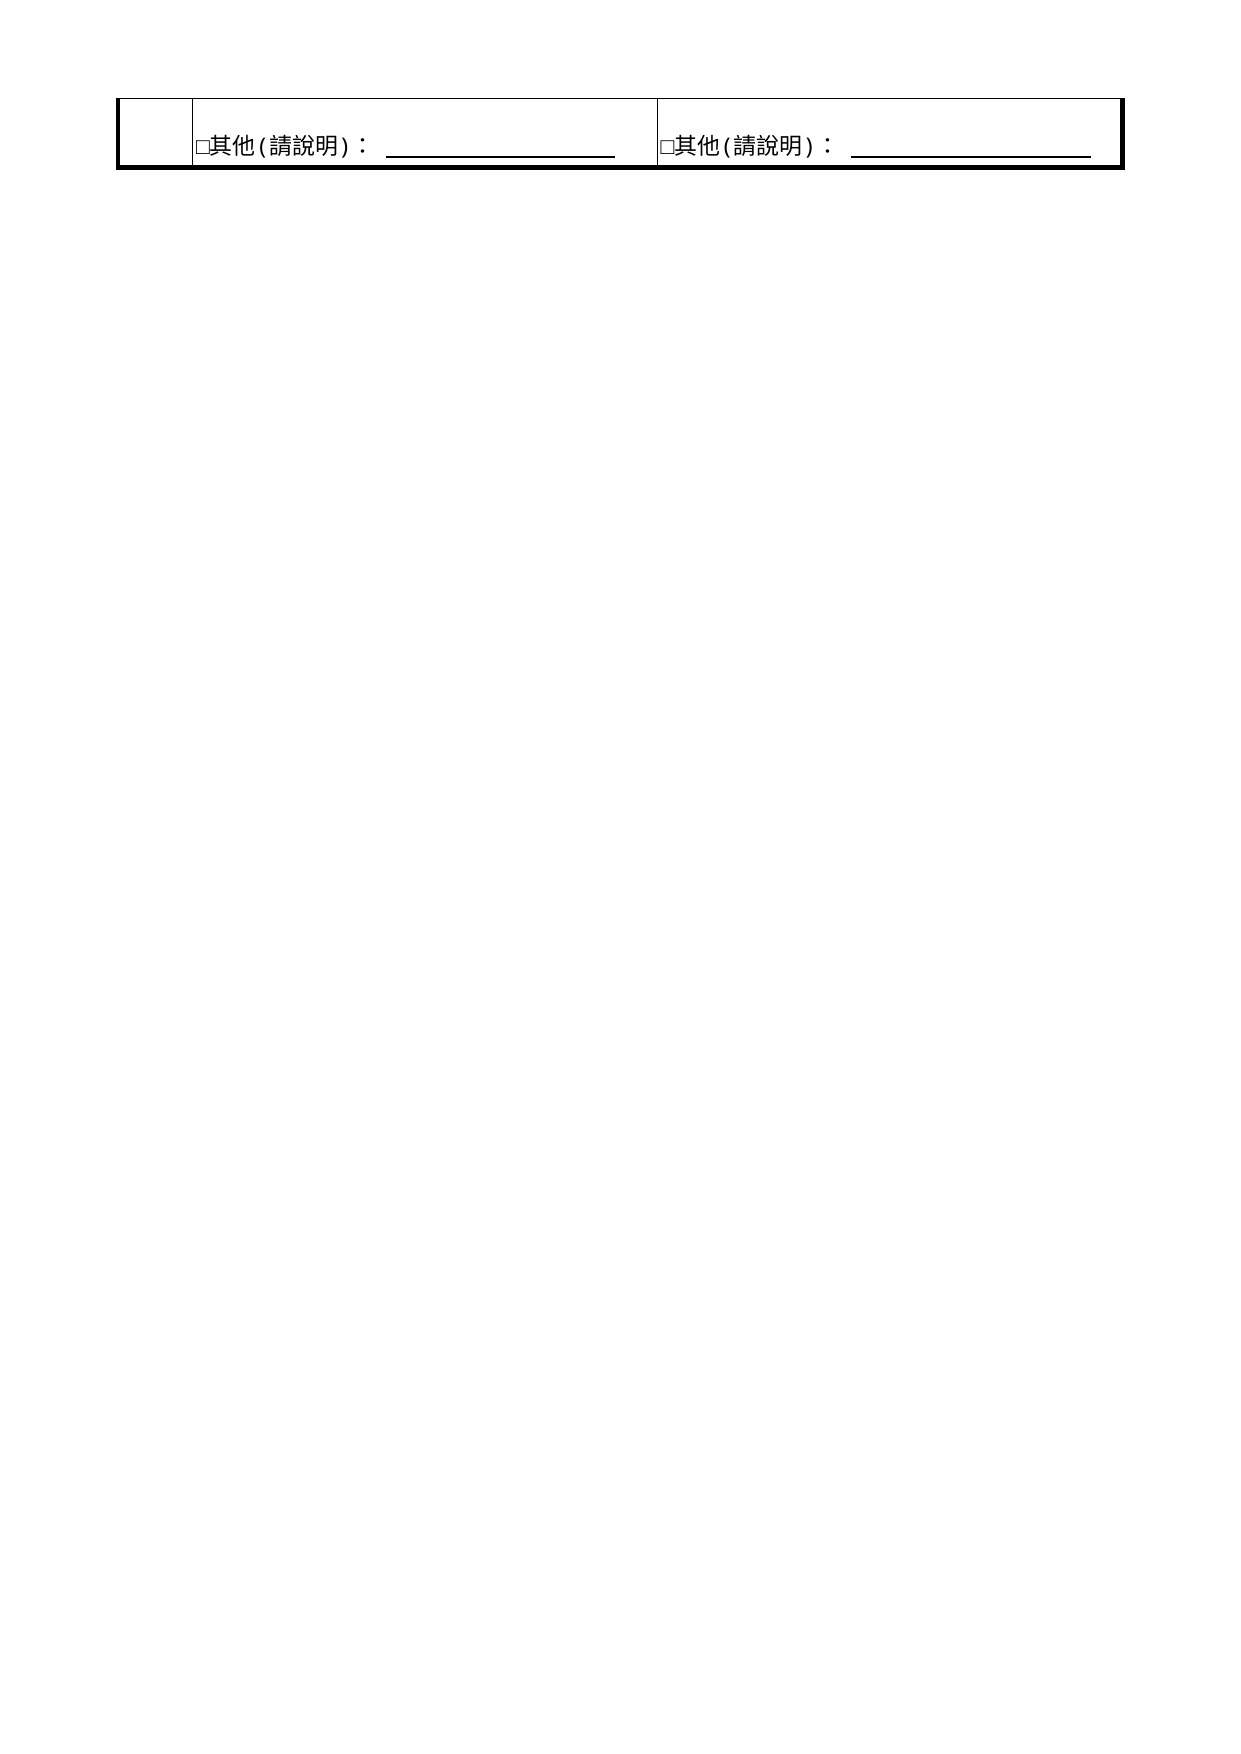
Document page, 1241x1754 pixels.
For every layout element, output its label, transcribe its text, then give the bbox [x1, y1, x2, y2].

table_cell [120, 99, 192, 165]
table_cell □其他(請說明)： [193, 99, 657, 165]
table_cell □其他(請說明)： [658, 99, 1120, 165]
